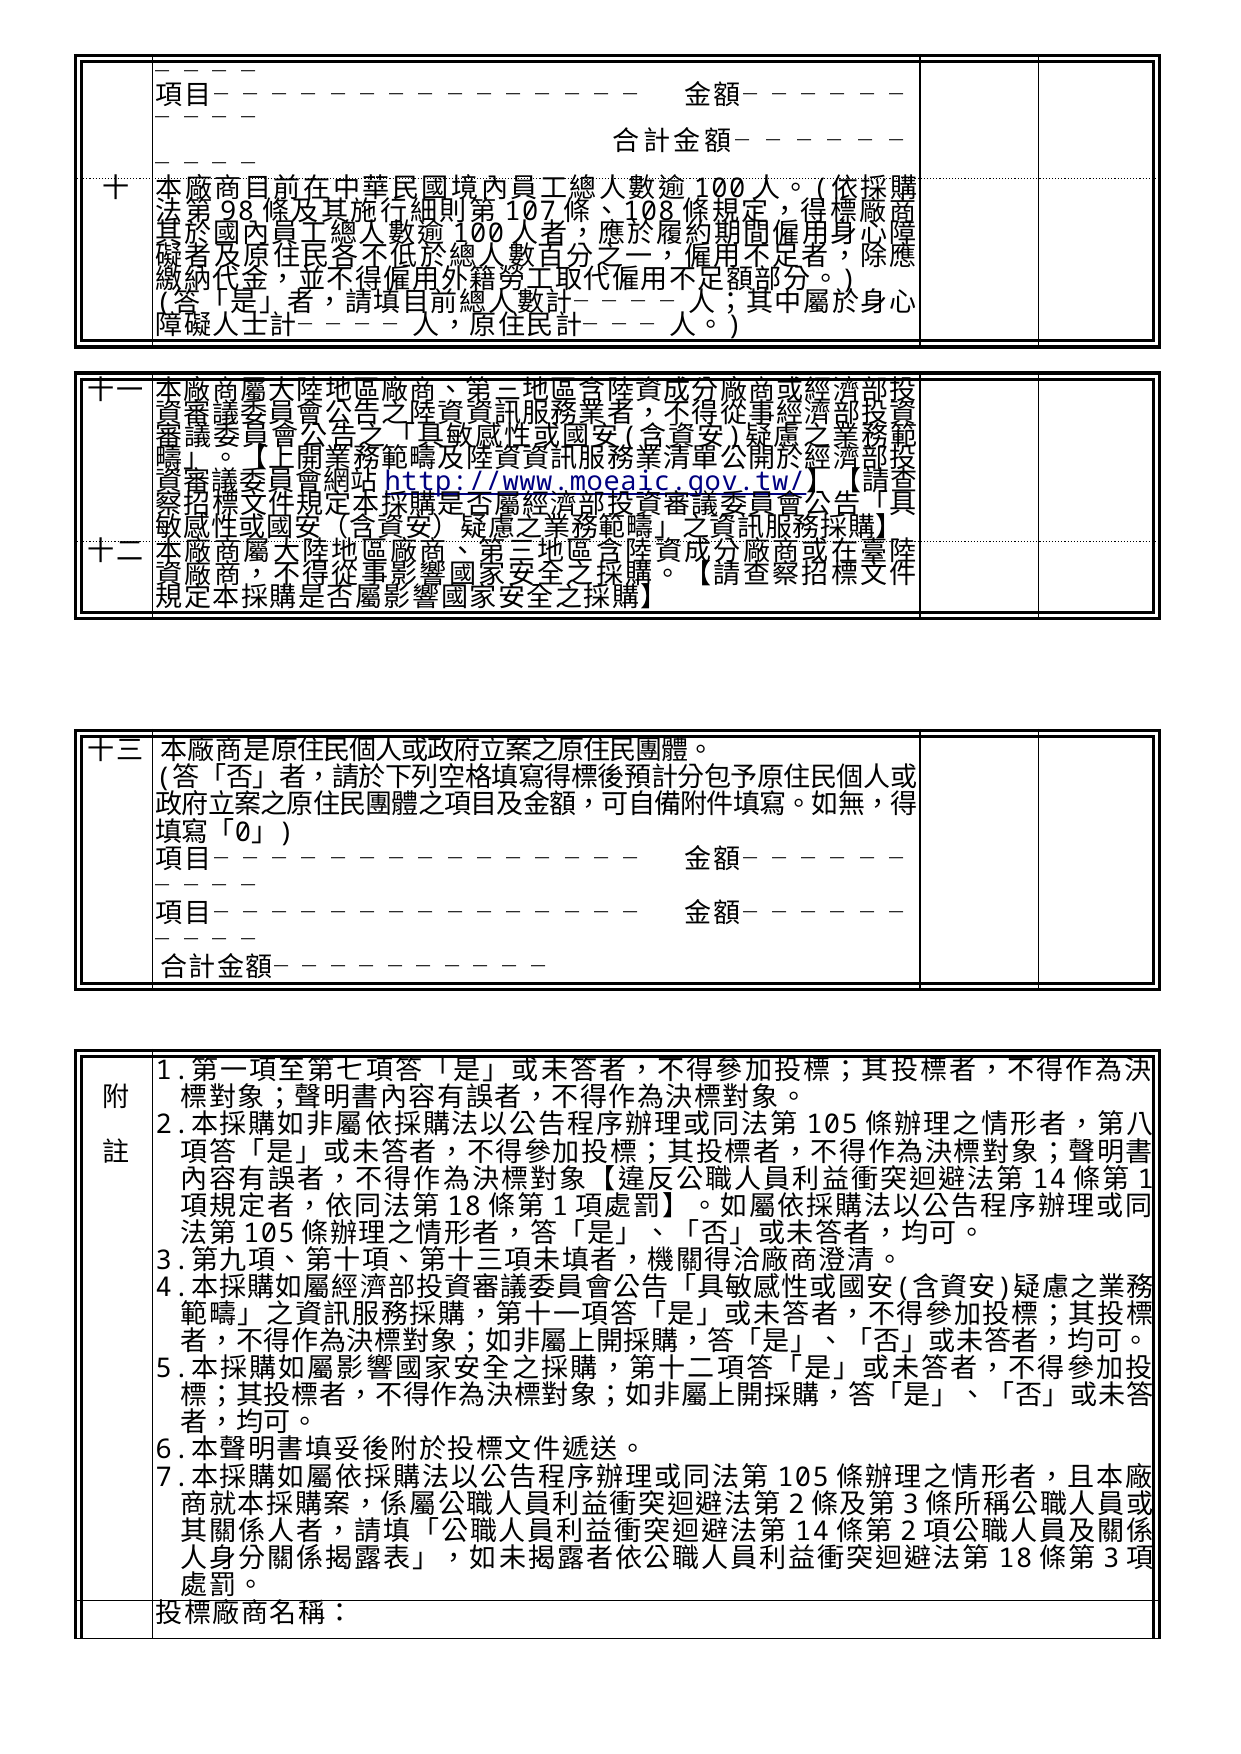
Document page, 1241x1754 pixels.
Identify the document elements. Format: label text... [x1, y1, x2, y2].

table_header [921, 63, 1038, 178]
table_header ╴╴╴╴ 項目╴╴╴╴╴╴╴╴╴╴╴╴╴╴╴ 金額╴╴╴╴╴╴╴╴╴╴ 合計金額╴╴╴╴╴╴╴╴╴╴ [153, 63, 919, 178]
table_header 十一 [79, 375, 152, 541]
table_cell [1039, 541, 1152, 611]
table_cell 投標廠商名稱： [153, 1601, 1152, 1638]
table_header [1039, 57, 1156, 178]
table_cell 本廠商目前在中華民國境內員工總人數逾100人。(依採購法第98條及其施行細則第107條、108條規定，得標廠商其於國內員工總人數逾100人者，應於履約期間僱用身心障礙者及原住民各不低於總人數百分之一，僱用不足者，除應繳納代金，並不得僱用外籍勞工取代僱用不足額部分。) (答「是」者，請填目前總人數計╴╴╴╴人；其中屬於身心障礙人士計╴╴╴╴人，原住民計╴╴╴人。) [153, 178, 919, 339]
table_header [921, 738, 1038, 982]
table_cell 十 [83, 178, 152, 339]
table_cell [921, 178, 1038, 339]
table_header 本廠商屬大陸地區廠商、第三地區含陸資成分廠商或經濟部投資審議委員會公告之陸資資訊服務業者，不得從事經濟部投資審議委員會公告之「具敏感性或國安(含資安)疑慮之業務範疇」。【上開業務範疇及陸資資訊服務業清單公開於經濟部投資審議委員會網站http://www.moeaic.gov.tw/】【請查察招標文件規定本採購是否屬經濟部投資審議委員會公告「具敏感性或國安（含資安）疑慮之業務範疇」之資訊服務採購】 [153, 381, 919, 541]
table_header 本廠商是原住民個人或政府立案之原住民團體。 (答「否」者，請於下列空格填寫得標後預計分包予原住民個人或政府立案之原住民團體之項目及金額，可自備附件填寫。如無，得填寫「0」) 項目╴╴╴╴╴╴╴╴╴╴╴╴╴╴╴ 金額╴╴╴╴╴╴╴╴╴╴ 項目╴╴╴╴╴╴╴╴╴╴╴╴╴╴╴ 金額╴╴╴╴╴╴╴╴╴╴ 合計金額╴╴╴╴╴╴╴╴╴╴ [153, 738, 919, 982]
table_header [1039, 738, 1152, 982]
table_cell [83, 1601, 152, 1638]
table_header [921, 381, 1038, 541]
table_header [1039, 732, 1156, 982]
table_header 附 註 [79, 1052, 152, 1600]
table_cell 十二 [83, 541, 152, 611]
table_header [1039, 63, 1152, 178]
table_cell [921, 541, 1038, 611]
table_cell [1039, 178, 1152, 339]
table_cell 本廠商屬大陸地區廠商、第三地區含陸資成分廠商或在臺陸資廠商，不得從事影響國家安全之採購。【請查察招標文件規定本採購是否屬影響國家安全之採購】 [153, 541, 919, 611]
table_header [1039, 375, 1156, 541]
table_header [1039, 381, 1152, 541]
table_header 十三 [79, 732, 152, 982]
table_header [79, 57, 152, 178]
table_header 第一項至第七項答「是」或未答者，不得參加投標；其投標者，不得作為決標對象；聲明書內容有誤者，不得作為決標對象。 本採購如非屬依採購法以公告程序辦理或同法第105條辦理之情形者，第八項答「是」或未答者，不得參加投標；其投標者，不得作為決標對象；聲明書內容有誤者，不得作為決標對象【違反公職人員利益衝突迴避法第14條第1項規定者，依同法第18條第1項處罰】。如屬依採購法以公告程序辦理或同法第105條辦理之情形者，答「是」、「否」或未答者，均可。 第九項、第十項、第十三項未填者，機關得洽廠商澄清。 本採購如屬經濟部投資審議委員會公告「具敏感性或國安(含資安)疑慮之業務範疇」之資訊服務採購，第十一項答「是」或未答者，不得參加投標；其投標者，不得作為決標對象；如非屬上開採購，答「是」、「否」或未答者，均可。 本採購如屬影響國家安全之採購，第十二項答「是」或未答者，不得參加投標；其投標者，不得作為決標對象；如非屬上開採購，答「是」、「否」或未答者，均可。 本聲明書填妥後附於投標文件遞送。 本採購如屬依採購法以公告程序辦理或同法第105條辦理之情形者，且本廠商就本採購案，係屬公職人員利益衝突迴避法第2條及第3條所稱公職人員或其關係人者，請填「公職人員利益衝突迴避法第14條第2項公職人員及關係人身分關係揭露表」，如未揭露者依公職人員利益衝突迴避法第18條第3項處罰。 [153, 1052, 1156, 1600]
